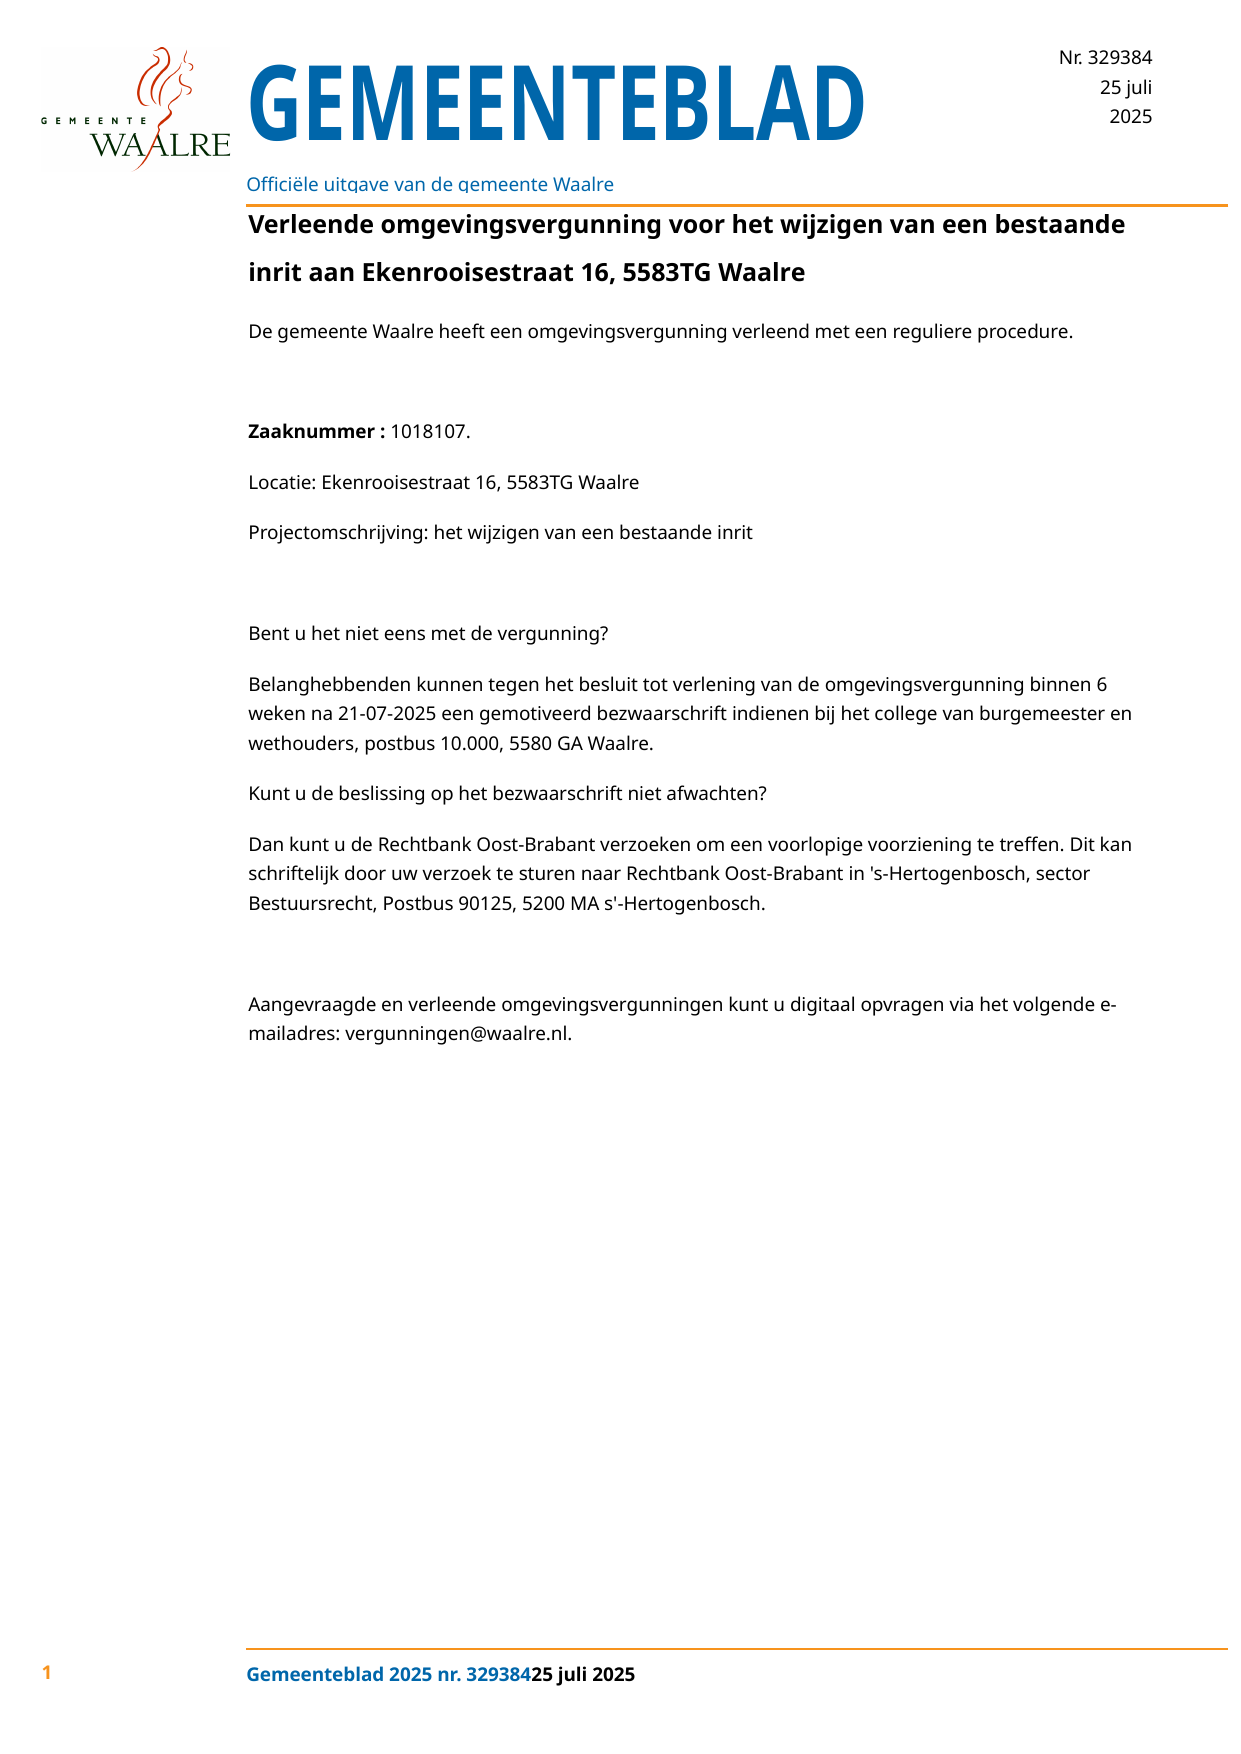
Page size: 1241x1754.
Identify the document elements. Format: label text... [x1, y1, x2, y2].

text Kunt u de beslissing op het bezwaarschrift niet afwachten? [248, 780, 1152, 806]
picture [41, 47, 231, 172]
text De gemeente Waalre heeft een omgevingsvergunning verleend met een reguliere procedure. [248, 318, 1152, 344]
text Locatie: Ekenrooisestraat 16, 5583TG Waalre [248, 469, 1152, 495]
text Bent u het niet eens met de vergunning? [248, 620, 1152, 646]
text Projectomschrijving: het wijzigen van een bestaande inrit [248, 519, 1152, 545]
text Dan kunt u de Rechtbank Oost-Brabant verzoeken om een voorlopige voorziening te treffen. Dit kan schriftelijk door uw verzoek te sturen naar Rechtbank Oost-Brabant in 's-Hertogenbosch, sector Bestuursrecht, Postbus 90125, 5200 MA s'-Hertogenbosch. [248, 831, 1152, 916]
text Verleende omgevingsvergunning voor het wijzigen van een bestaande inrit aan Ekenrooisestraat 16, 5583TG Waalre [248, 207, 1152, 288]
text Zaaknummer : 1018107. [248, 419, 1152, 444]
text Belanghebbenden kunnen tegen het besluit tot verlening van de omgevingsvergunning binnen 6 weken na 21-07-2025 een gemotiveerd bezwaarschrift indienen bij het college van burgemeester en wethouders, postbus 10.000, 5580 GA Waalre. [248, 671, 1152, 756]
text Aangevraagde en verleende omgevingsvergunningen kunt u digitaal opvragen via het volgende e-mailadres: vergunningen@waalre.nl. [248, 991, 1152, 1046]
